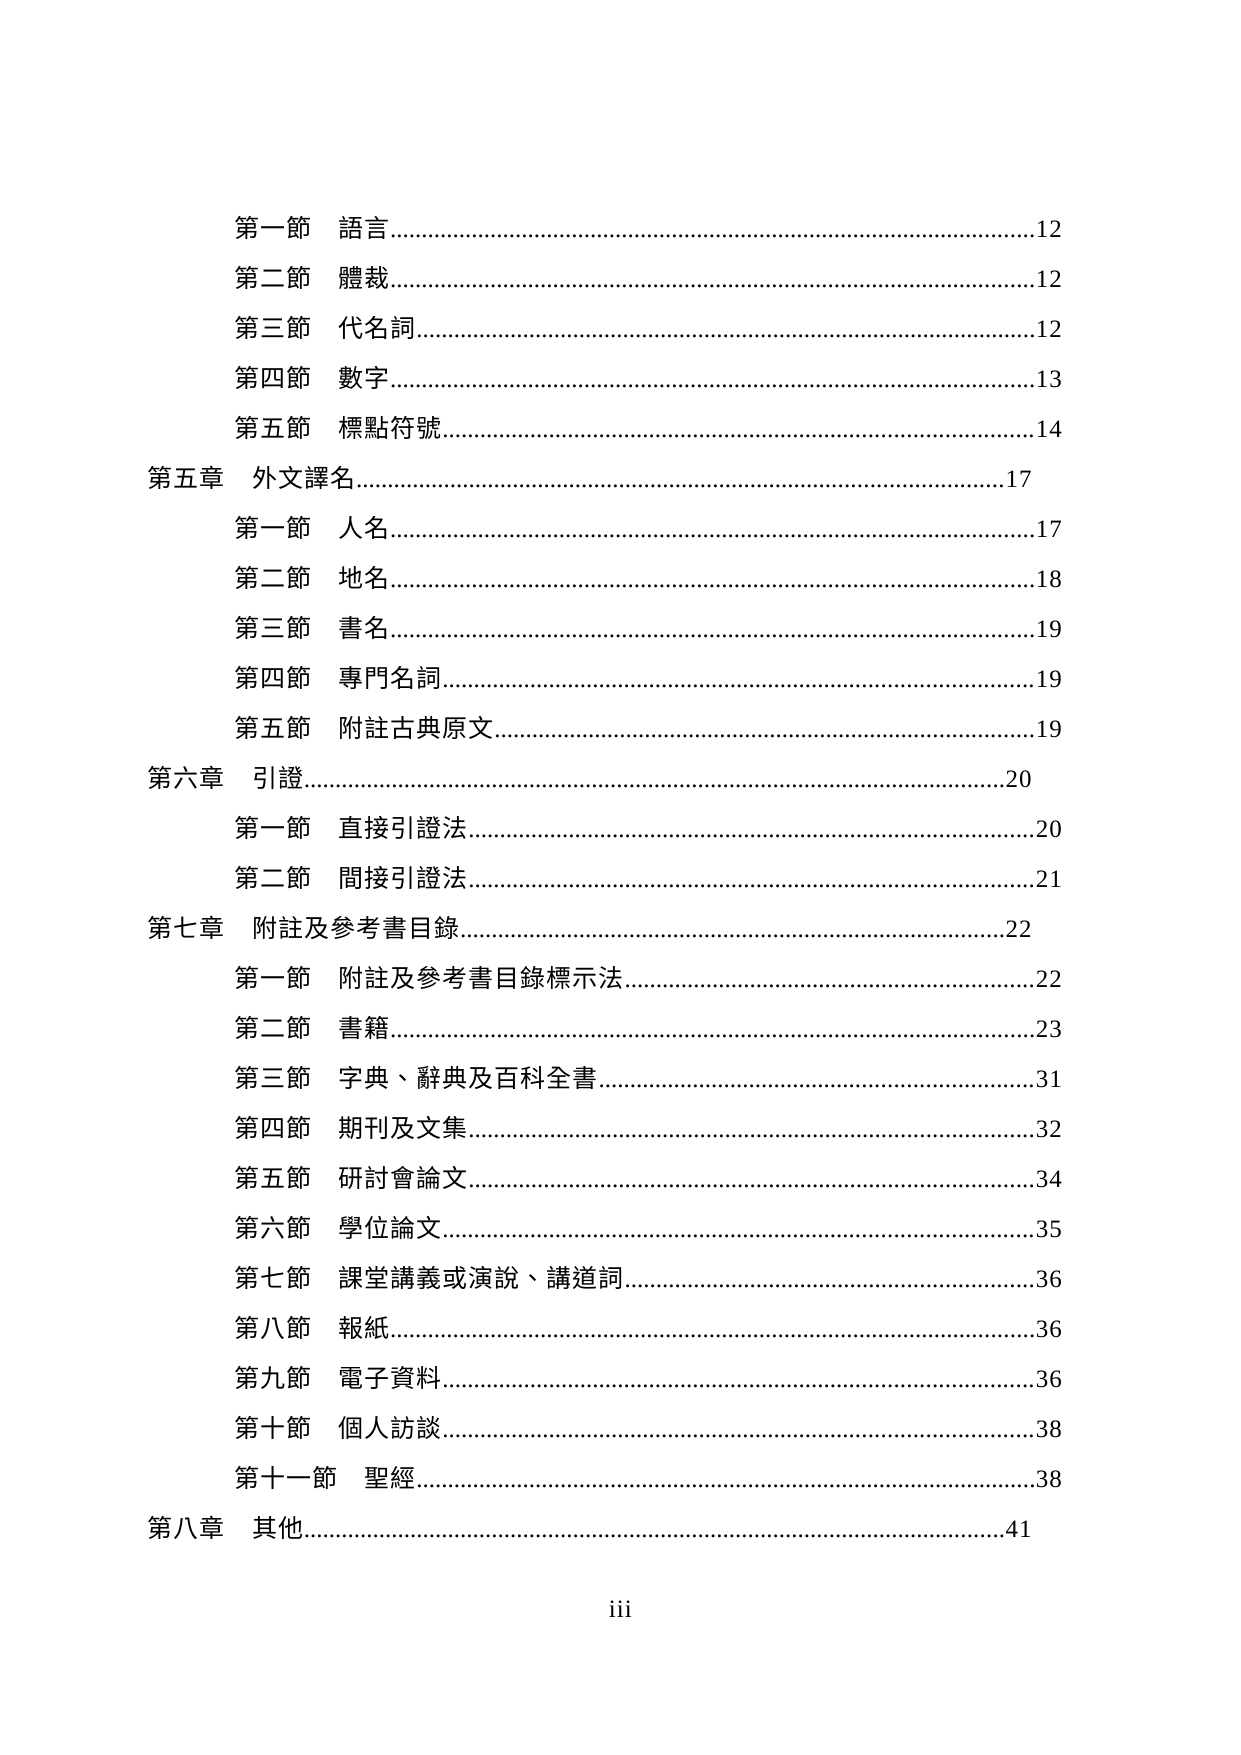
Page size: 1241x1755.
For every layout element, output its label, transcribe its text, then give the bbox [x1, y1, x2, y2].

text 第二節 地名 18 [204, 548, 1093, 598]
text 第七章 附註及參考書目錄 22 [148, 898, 1093, 948]
text 第五節 附註古典原文 19 [204, 698, 1093, 748]
text 第七節 課堂講義或演說、講道詞 36 [204, 1248, 1093, 1298]
text 第二節 書籍 23 [204, 998, 1093, 1048]
text 第四節 專門名詞 19 [204, 648, 1093, 698]
text 第五節 研討會論文 34 [204, 1148, 1093, 1198]
text 第九節 電子資料 36 [204, 1348, 1093, 1398]
text 第二節 體裁 12 [204, 248, 1093, 298]
text 第三節 書名 19 [204, 598, 1093, 648]
text 第一節 人名 17 [204, 498, 1093, 548]
text 第二節 間接引證法 21 [204, 848, 1093, 898]
text 第四節 數字 13 [204, 348, 1093, 398]
text 第六節 學位論文 35 [204, 1198, 1093, 1248]
text 第一節 附註及參考書目錄標示法 22 [204, 948, 1093, 998]
text 第五章 外文譯名 17 [148, 448, 1093, 498]
text 第八節 報紙 36 [204, 1298, 1093, 1348]
text 第三節 代名詞 12 [204, 298, 1093, 348]
text 第一節 語言 12 [204, 198, 1093, 248]
text 第三節 字典、辭典及百科全書 31 [204, 1048, 1093, 1098]
text 第五節 標點符號 14 [204, 398, 1093, 448]
text 第四節 期刊及文集 32 [204, 1098, 1093, 1148]
text 第六章 引證 20 [148, 748, 1093, 798]
text 第十節 個人訪談 38 [204, 1398, 1093, 1448]
text 第十一節 聖經 38 [204, 1448, 1093, 1498]
text 第八章 其他 41 [148, 1498, 1093, 1548]
text 第一節 直接引證法 20 [204, 798, 1093, 848]
